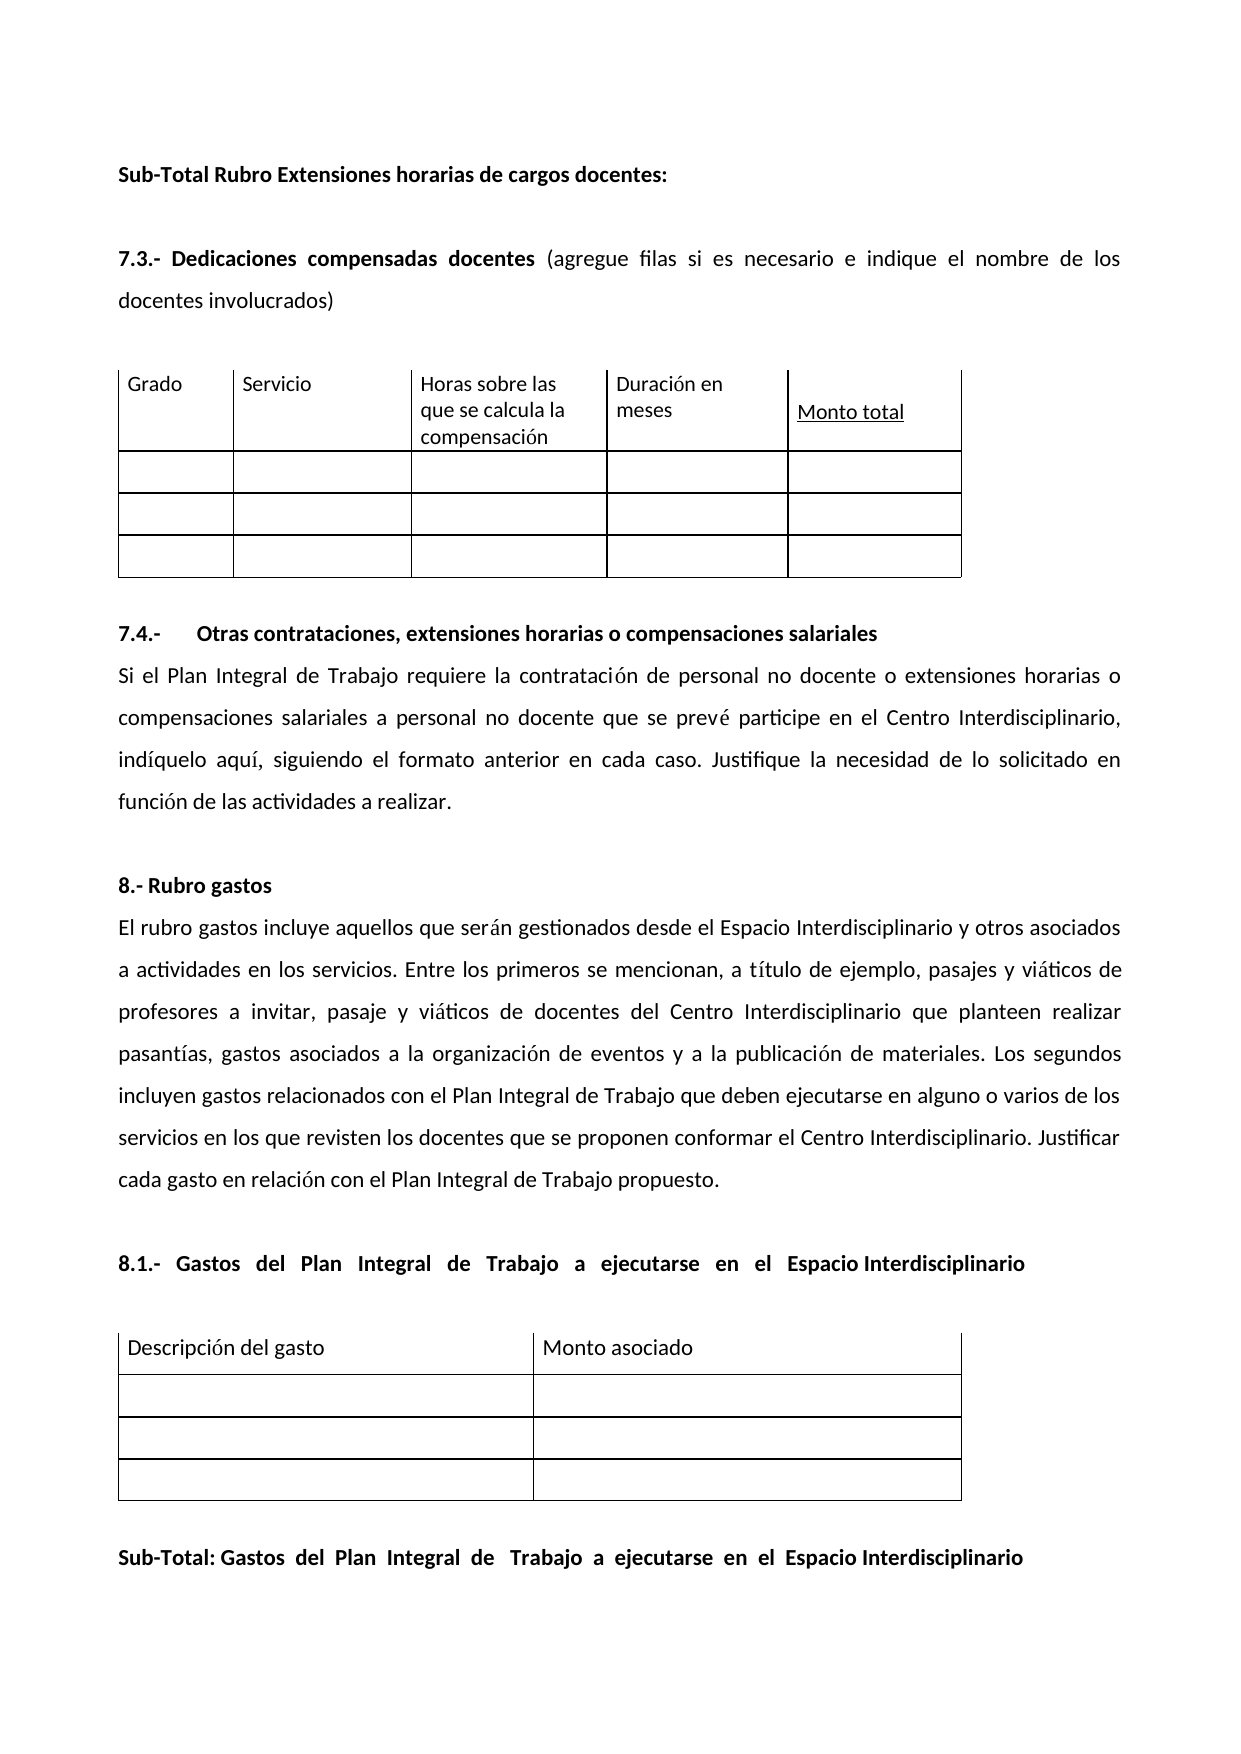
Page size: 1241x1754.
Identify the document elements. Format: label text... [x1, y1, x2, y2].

table_cell [608, 494, 787, 534]
table_cell [412, 536, 606, 577]
table_header Duración en meses [608, 370, 787, 450]
table_cell [789, 536, 961, 577]
text Sub-Total: Gastos del Plan Integral de Trabajo a ejecutarse en el Espacio Interdisciplinario [118, 1543, 1117, 1571]
table_cell [119, 1418, 533, 1458]
table_cell [534, 1460, 961, 1500]
text 8.- Rubro gastos [118, 871, 403, 899]
table_cell [119, 1460, 533, 1500]
table_cell [608, 536, 787, 577]
text El rubro gastos incluye aquellos que serán gestionados desde el Espacio Interdisciplinario y otros asociados a actividades en los servicios. Entre los primeros se mencionan, a título de ejemplo, pasajes y viáticos de profesores a invitar, pasaje y viáticos de docentes del Centro Interdisciplinario que planteen realizar pasantías, gastos asociados a la organización de eventos y a la publicación de materiales. Los segundos incluyen gastos relacionados con el Plan Integral de Trabajo que deben ejecutarse en alguno o varios de los servicios en los que revisten los docentes que se proponen conformar el Centro Interdisciplinario. Justificar cada gasto en relación con el Plan Integral de Trabajo propuesto. [118, 913, 1122, 1193]
table_header Monto total [789, 370, 961, 450]
table_cell [412, 452, 606, 492]
table_cell [119, 536, 233, 577]
table_cell [412, 494, 606, 534]
table_cell [789, 452, 961, 492]
text Si el Plan Integral de Trabajo requiere la contratación de personal no docente o extensiones horarias o compensaciones salariales a personal no docente que se prevé participe en el Centro Interdisciplinario, indíquelo aquí, siguiendo el formato anterior en cada caso. Justifique la necesidad de lo solicitado en función de las actividades a realizar. [118, 661, 1122, 815]
table_cell [119, 494, 233, 534]
text 8.1.- Gastos del Plan Integral de Trabajo a ejecutarse en el Espacio Interdisciplinario [118, 1249, 1122, 1277]
table_cell [119, 452, 233, 492]
table_cell [789, 494, 961, 534]
table_cell [608, 452, 787, 492]
table_cell [534, 1375, 961, 1416]
text Sub-Total Rubro Extensiones horarias de cargos docentes: [118, 160, 1122, 188]
text 7.4.- Otras contrataciones, extensiones horarias o compensaciones salariales [118, 619, 1043, 647]
table_header Grado [119, 370, 233, 450]
table_cell [534, 1418, 961, 1458]
table_cell [234, 536, 411, 577]
table_cell [119, 1375, 533, 1416]
table_header Servicio [234, 370, 411, 450]
table_cell [234, 452, 411, 492]
table_header Horas sobre las que se calcula la compensación [412, 370, 606, 450]
table_cell [234, 494, 411, 534]
table_header Monto asociado [534, 1333, 961, 1374]
table_header Descripción del gasto [119, 1333, 533, 1374]
text 7.3.- Dedicaciones compensadas docentes (agregue filas si es necesario e indique el nombre de los docentes involucrados) [118, 244, 1122, 314]
